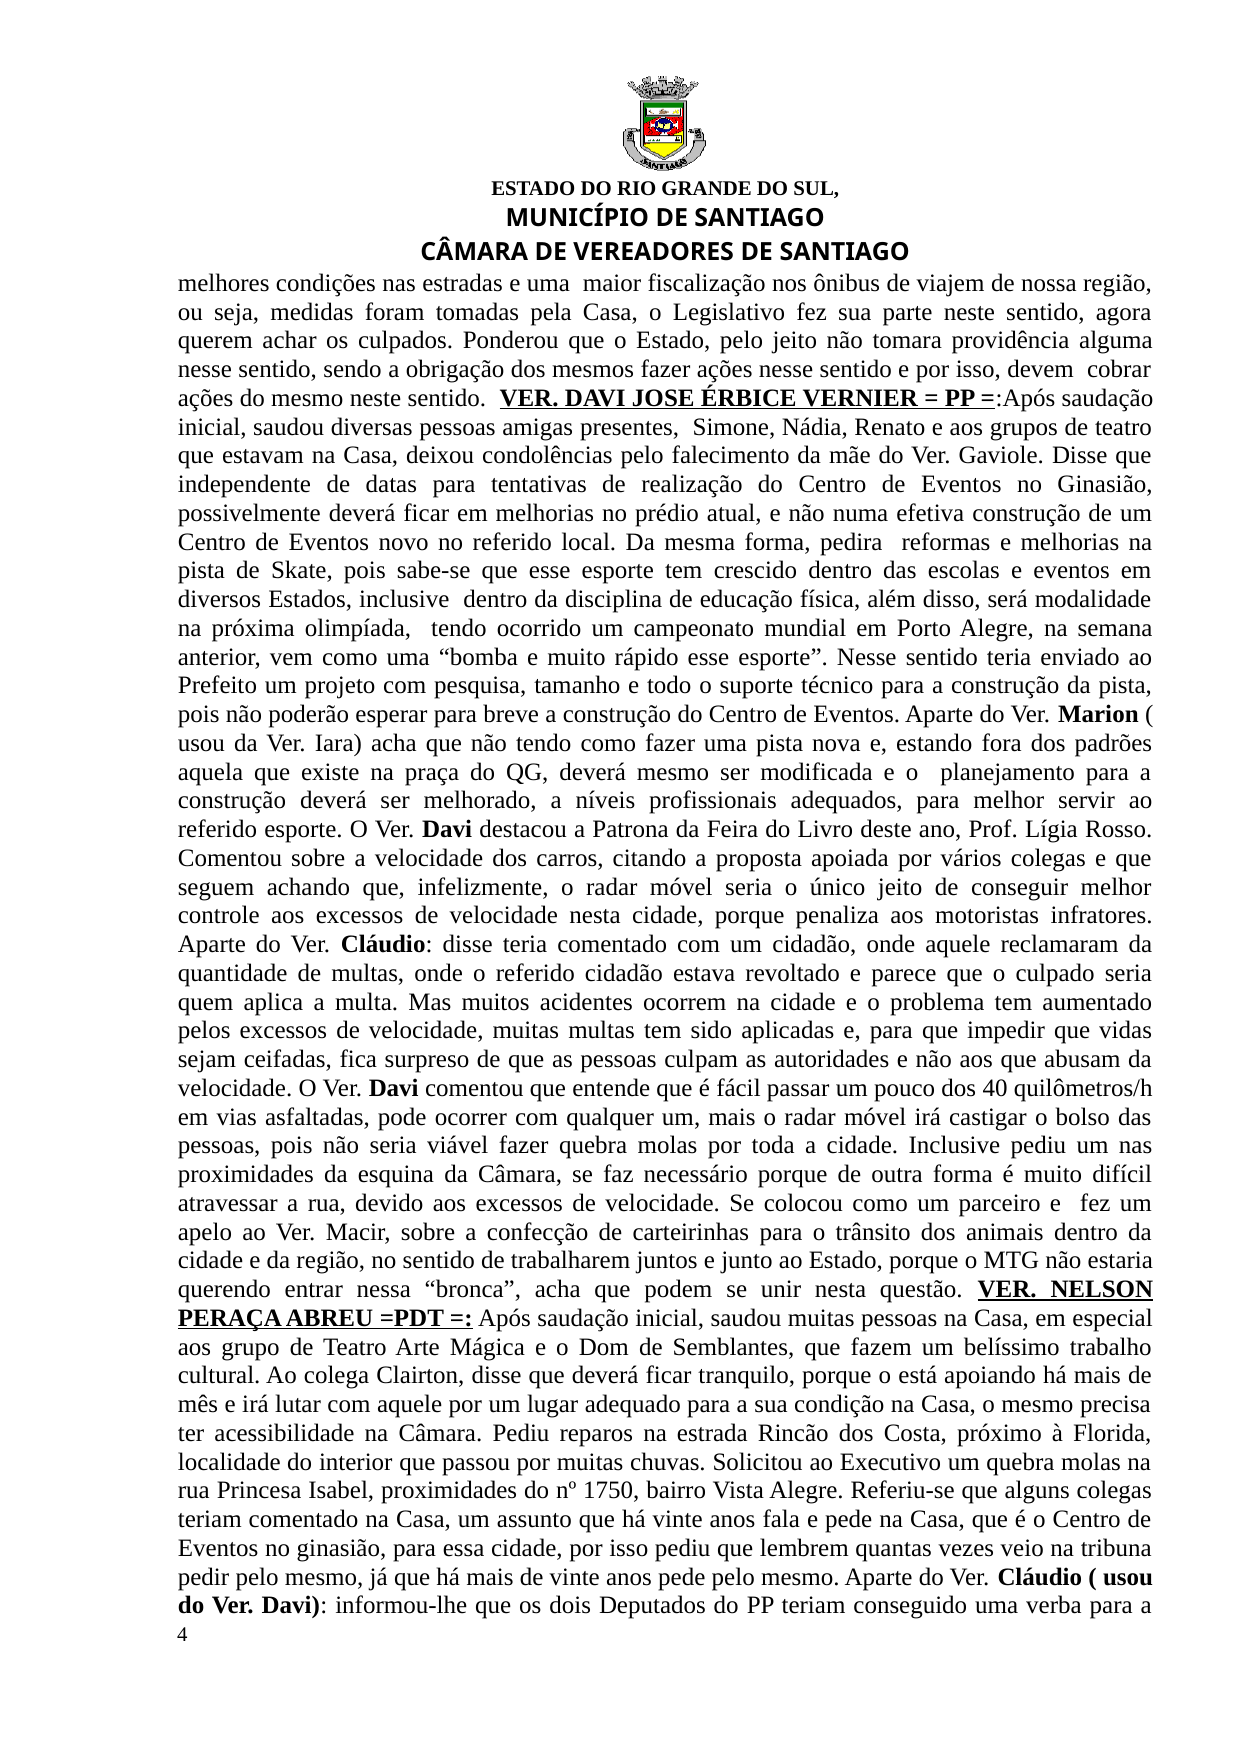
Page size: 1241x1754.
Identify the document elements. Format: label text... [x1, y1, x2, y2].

list melhores condições nas estradas e uma maior fiscalização nos ônibus de viajem de nossa região, ou seja, medidas foram tomadas pela Casa, o Legislativo fez sua parte neste sentido, agora querem achar os culpados. Ponderou que o Estado, pelo jeito não tomara providência alguma nesse sentido, sendo a obrigação dos mesmos fazer ações nesse sentido e por isso, devem cobrar ações do mesmo neste sentido. VER. DAVI JOSE ÉRBICE VERNIER = PP =:Após saudação inicial, saudou diversas pessoas amigas presentes, Simone, Nádia, Renato e aos grupos de teatro que estavam na Casa, deixou condolências pelo falecimento da mãe do Ver. Gaviole. Disse que independente de datas para tentativas de realização do Centro de Eventos no Ginasião, possivelmente deverá ficar em melhorias no prédio atual, e não numa efetiva construção de um Centro de Eventos novo no referido local. Da mesma forma, pedira reformas e melhorias na pista de Skate, pois sabe-se que esse esporte tem crescido dentro das escolas e eventos em diversos Estados, inclusive dentro da disciplina de educação física, além disso, será modalidade na próxima olimpíada, tendo ocorrido um campeonato mundial em Porto Alegre, na semana anterior, vem como uma “bomba e muito rápido esse esporte”. Nesse sentido teria enviado ao Prefeito um projeto com pesquisa, tamanho e todo o suporte técnico para a construção da pista, pois não poderão esperar para breve a construção do Centro de Eventos. Aparte do Ver. Marion ( usou da Ver. Iara) acha que não tendo como fazer uma pista nova e, estando fora dos padrões aquela que existe na praça do QG, deverá mesmo ser modificada e o planejamento para a construção deverá ser melhorado, a níveis profissionais adequados, para melhor servir ao referido esporte. O Ver. Davi destacou a Patrona da Feira do Livro deste ano, Prof. Lígia Rosso. Comentou sobre a velocidade dos carros, citando a proposta apoiada por vários colegas e que seguem achando que, infelizmente, o radar móvel seria o único jeito de conseguir melhor controle aos excessos de velocidade nesta cidade, porque penaliza aos motoristas infratores. Aparte do Ver. Cláudio: disse teria comentado com um cidadão, onde aquele reclamaram da quantidade de multas, onde o referido cidadão estava revoltado e parece que o culpado seria quem aplica a multa. Mas muitos acidentes ocorrem na cidade e o problema tem aumentado pelos excessos de velocidade, muitas multas tem sido aplicadas e, para que impedir que vidas sejam ceifadas, fica surpreso de que as pessoas culpam as autoridades e não aos que abusam da velocidade. O Ver. Davi comentou que entende que é fácil passar um pouco dos 40 quilômetros/h em vias asfaltadas, pode ocorrer com qualquer um, mais o radar móvel irá castigar o bolso das pessoas, pois não seria viável fazer quebra molas por toda a cidade. Inclusive pediu um nas proximidades da esquina da Câmara, se faz necessário porque de outra forma é muito difícil atravessar a rua, devido aos excessos de velocidade. Se colocou como um parceiro e fez um apelo ao Ver. Macir, sobre a confecção de carteirinhas para o trânsito dos animais dentro da cidade e da região, no sentido de trabalharem juntos e junto ao Estado, porque o MTG não estaria querendo entrar nessa “bronca”, acha que podem se unir nesta questão. VER. NELSON PERAÇA ABREU =PDT =: Após saudação inicial, saudou muitas pessoas na Casa, em especial aos grupo de Teatro Arte Mágica e o Dom de Semblantes, que fazem um belíssimo trabalho cultural. Ao colega Clairton, disse que deverá ficar tranquilo, porque o está apoiando há mais de mês e irá lutar com aquele por um lugar adequado para a sua condição na Casa, o mesmo precisa ter acessibilidade na Câmara. Pediu reparos na estrada Rincão dos Costa, próximo à Florida, localidade do interior que passou por muitas chuvas. Solicitou ao Executivo um quebra molas na rua Princesa Isabel, proximidades do nº 1750, bairro Vista Alegre. Referiu-se que alguns colegas teriam comentado na Casa, um assunto que há vinte anos fala e pede na Casa, que é o Centro de Eventos no ginasião, para essa cidade, por isso pediu que lembrem quantas vezes veio na tribuna pedir pelo mesmo, já que há mais de vinte anos pede pelo mesmo. Aparte do Ver. Cláudio ( usou do Ver. Davi): informou-lhe que os dois Deputados do PP teriam conseguido uma verba para a [140, 268, 1153, 1619]
